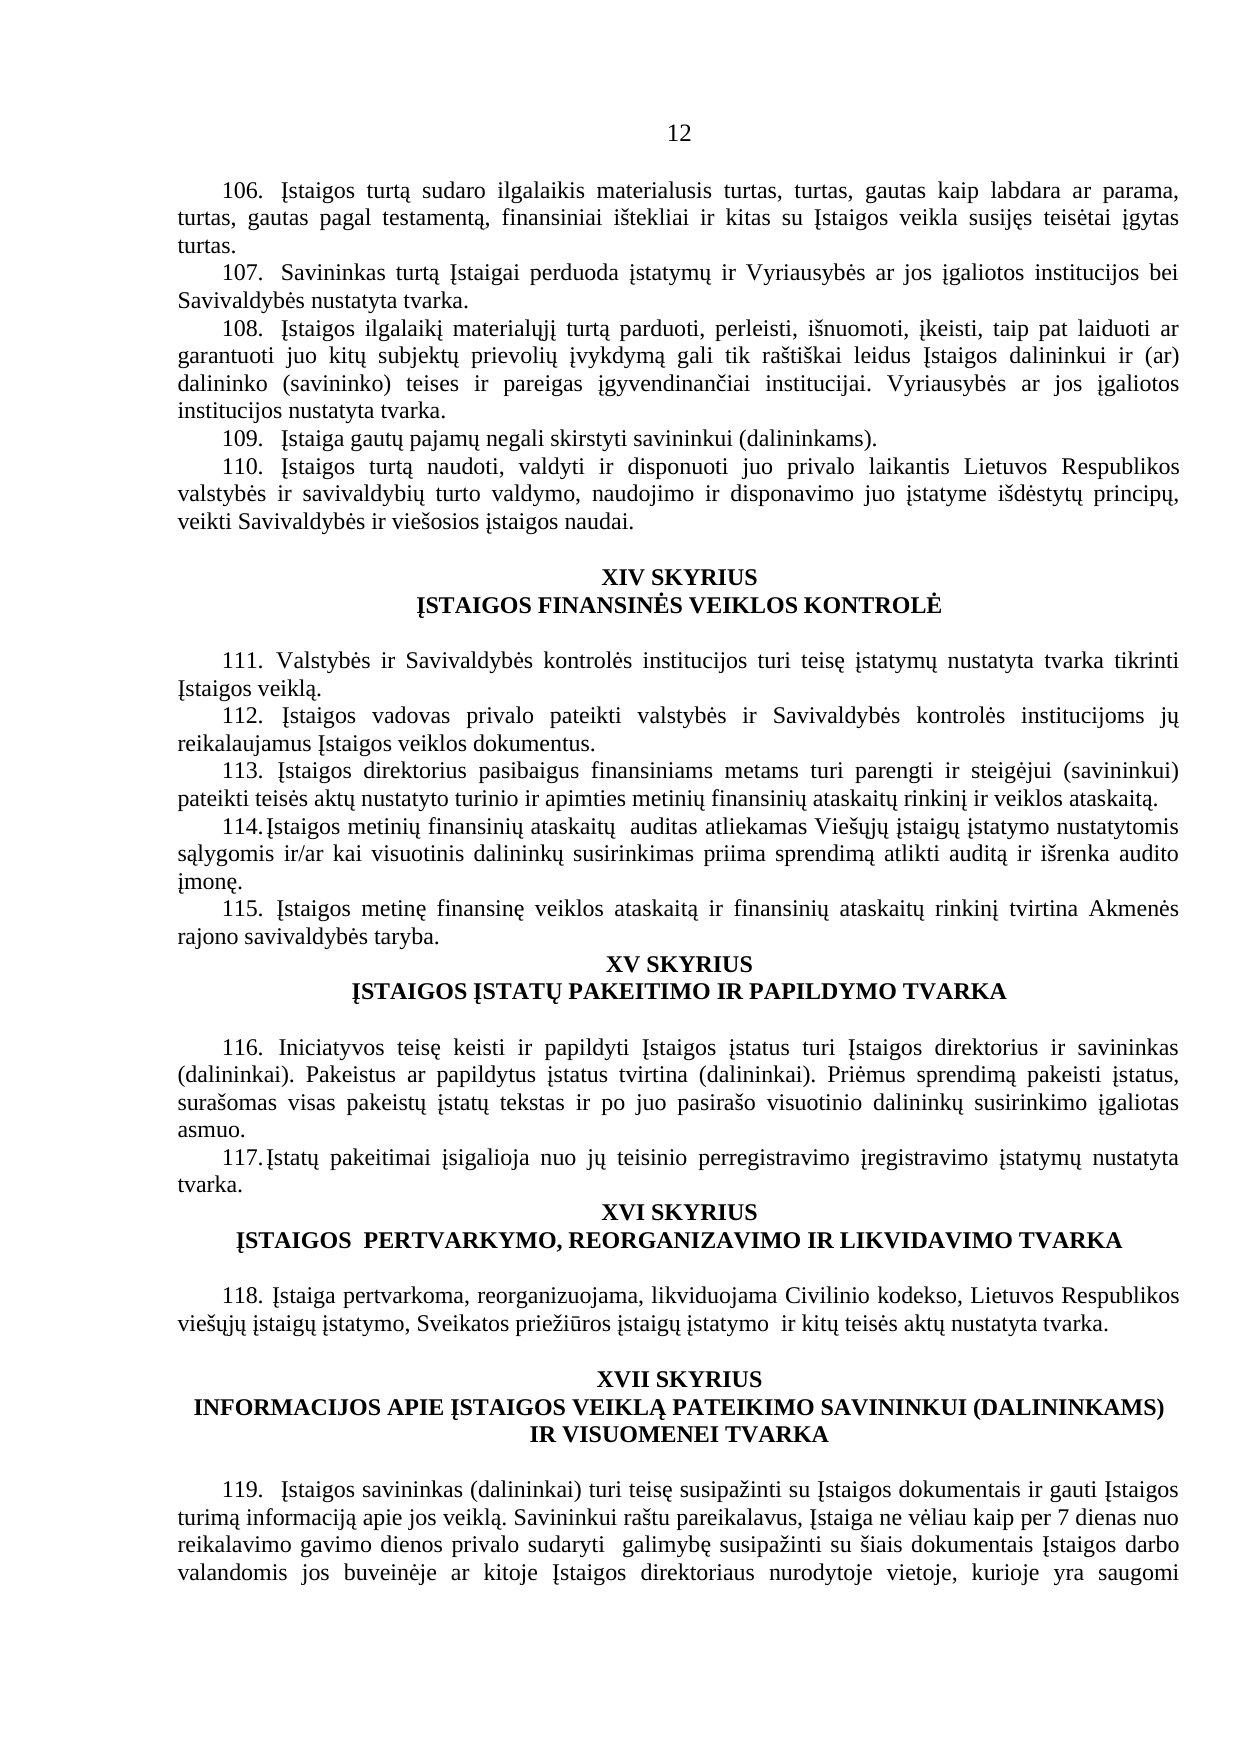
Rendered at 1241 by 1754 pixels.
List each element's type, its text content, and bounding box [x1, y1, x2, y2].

text 115. Įstaigos metinę finansinę veiklos ataskaitą ir finansinių ataskaitų rinkinį tvirtina Akmenės rajono savivaldybės taryba. [177, 894, 1181, 950]
text 110. Įstaigos turtą naudoti, valdyti ir disponuoti juo privalo laikantis Lietuvos Respublikos valstybės ir savivaldybių turto valdymo, naudojimo ir disponavimo juo įstatyme išdėstytų principų, veikti Savivaldybės ir viešosios įstaigos naudai. [177, 452, 1181, 534]
text 114. Įstaigos metinių finansinių ataskaitų auditas atliekamas Viešųjų įstaigų įstatymo nustatytomis sąlygomis ir/ar kai visuotinis dalininkų susirinkimas priima sprendimą atlikti auditą ir išrenka audito įmonę. [177, 812, 1181, 894]
text 107. Savininkas turtą Įstaigai perduoda įstatymų ir Vyriausybės ar jos įgaliotos institucijos bei Savivaldybės nustatyta tvarka. [177, 258, 1181, 314]
text INFORMACIJOS APIE ĮSTAIGOS VEIKLĄ PATEIKIMO SAVININKUI (DALININKAMS) IR VISUOMENEI TVARKA [177, 1392, 1181, 1448]
text 116. Iniciatyvos teisę keisti ir papildyti Įstaigos įstatus turi Įstaigos direktorius ir savininkas (dalininkai). Pakeistus ar papildytus įstatus tvirtina (dalininkai). Priėmus sprendimą pakeisti įstatus, surašomas visas pakeistų įstatų tekstas ir po juo pasirašo visuotinio dalininkų susirinkimo įgaliotas asmuo. [177, 1032, 1181, 1143]
text ĮSTAIGOS FINANSINĖS VEIKLOS KONTROLĖ [177, 591, 1181, 618]
text 108. Įstaigos ilgalaikį materialųjį turtą parduoti, perleisti, išnuomoti, įkeisti, taip pat laiduoti ar garantuoti juo kitų subjektų prievolių įvykdymą gali tik raštiškai leidus Įstaigos dalininkui ir (ar) dalininko (savininko) teises ir pareigas įgyvendinančiai institucijai. Vyriausybės ar jos įgaliotos institucijos nustatyta tvarka. [177, 314, 1181, 424]
text 106. Įstaigos turtą sudaro ilgalaikis materialusis turtas, turtas, gautas kaip labdara ar parama, turtas, gautas pagal testamentą, finansiniai ištekliai ir kitas su Įstaigos veikla susijęs teisėtai įgytas turtas. [177, 176, 1181, 258]
text 117. Įstatų pakeitimai įsigalioja nuo jų teisinio perregistravimo įregistravimo įstatymų nustatyta tvarka. [177, 1143, 1181, 1198]
text 109. Įstaiga gautų pajamų negali skirstyti savininkui (dalininkams). [177, 424, 1181, 452]
text 111. Valstybės ir Savivaldybės kontrolės institucijos turi teisę įstatymų nustatyta tvarka tikrinti Įstaigos veiklą. [177, 646, 1181, 701]
text XV SKYRIUS [177, 950, 1181, 977]
text XVI SKYRIUS [177, 1198, 1181, 1226]
text ĮSTAIGOS ĮSTATŲ PAKEITIMO IR PAPILDYMO TVARKA [177, 977, 1181, 1005]
text XVII SKYRIUS [177, 1365, 1181, 1392]
text 112. Įstaigos vadovas privalo pateikti valstybės ir Savivaldybės kontrolės institucijoms jų reikalaujamus Įstaigos veiklos dokumentus. [177, 701, 1181, 756]
text ĮSTAIGOS PERTVARKYMO, REORGANIZAVIMO IR LIKVIDAVIMO TVARKA [177, 1226, 1181, 1253]
text 119. Įstaigos savininkas (dalininkai) turi teisę susipažinti su Įstaigos dokumentais ir gauti Įstaigos turimą informaciją apie jos veiklą. Savininkui raštu pareikalavus, Įstaiga ne vėliau kaip per 7 dienas nuo reikalavimo gavimo dienos privalo sudaryti galimybę susipažinti su šiais dokumentais Įstaigos darbo valandomis jos buveinėje ar kitoje Įstaigos direktoriaus nurodytoje vietoje, kurioje yra saugomi [177, 1475, 1181, 1586]
text 113. Įstaigos direktorius pasibaigus finansiniams metams turi parengti ir steigėjui (savininkui) pateikti teisės aktų nustatyto turinio ir apimties metinių finansinių ataskaitų rinkinį ir veiklos ataskaitą. [177, 756, 1181, 812]
text XIV SKYRIUS [177, 563, 1181, 591]
text 118. Įstaiga pertvarkoma, reorganizuojama, likviduojama Civilinio kodekso, Lietuvos Respublikos viešųjų įstaigų įstatymo, Sveikatos priežiūros įstaigų įstatymo ir kitų teisės aktų nustatyta tvarka. [177, 1281, 1181, 1336]
